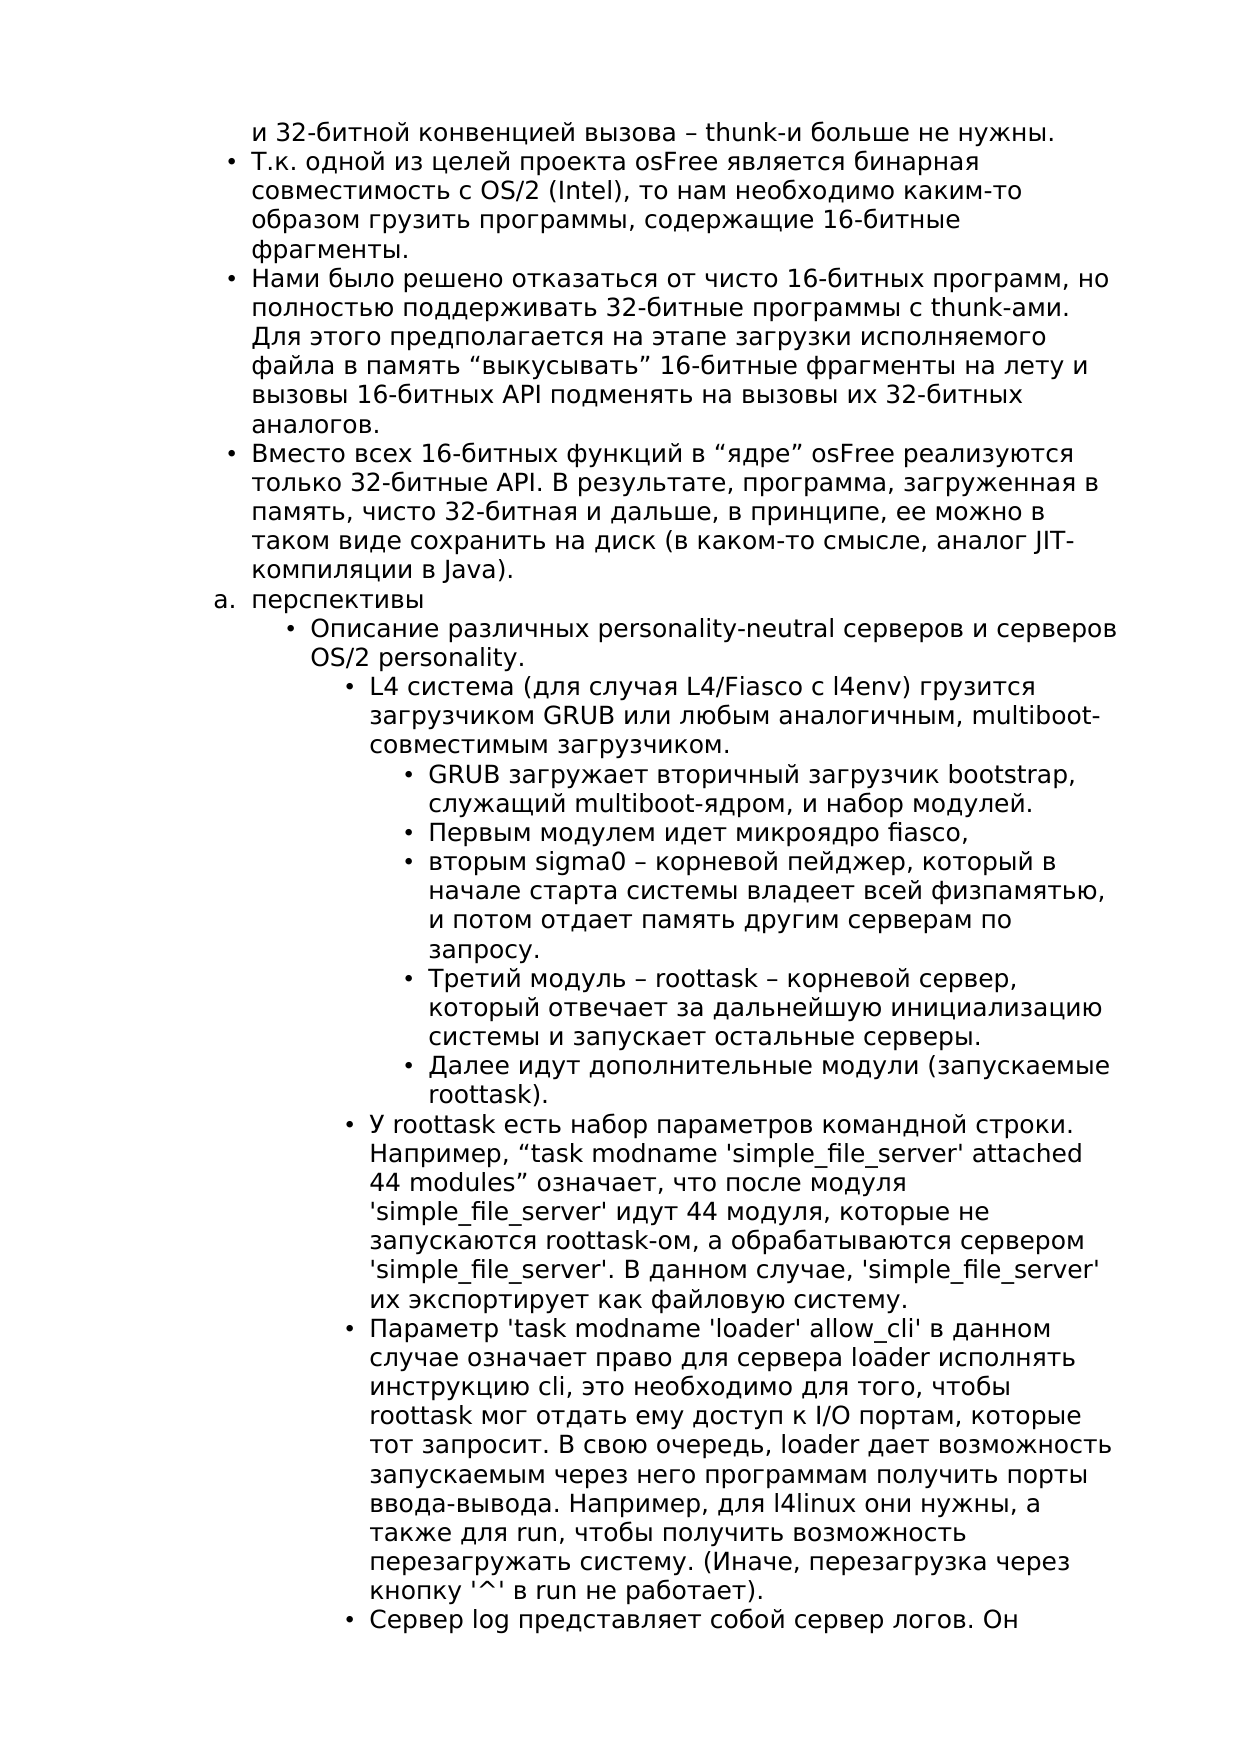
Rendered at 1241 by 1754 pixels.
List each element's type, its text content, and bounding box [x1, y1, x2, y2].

list перспективы [236, 585, 1122, 614]
list Третий модуль – roottask – корневой сервер, который отвечает за дальнейшую инициализацию системы и запускает остальные серверы. [413, 964, 1122, 1051]
list Далее идут дополнительные модули (запускаемые roottask). [413, 1051, 1122, 1110]
list GRUB загружает вторичный загрузчик bootstrap, служащий multiboot-ядром, и набор модулей. [413, 760, 1122, 818]
list вторым sigma0 – корневой пейджер, который в начале старта системы владеет всей физпамятью, и потом отдает память другим серверам по запросу. [413, 847, 1122, 964]
list Нами было решено отказаться от чисто 16-битных программ, но полностью поддерживать 32-битные программы с thunk-ами. Для этого предполагается на этапе загрузки исполняемого файла в память “выкусывать” 16-битные фрагменты на лету и вызовы 16-битных API подменять на вызовы их 32-битных аналогов. [236, 264, 1122, 439]
list Вместо всех 16-битных функций в “ядре” osFree реализуются только 32-битные API. В результате, программа, загруженная в память, чисто 32-битная и дальше, в принципе, ее можно в таком виде сохранить на диск (в каком-то смысле, аналог JIT-компиляции в Java). [236, 439, 1122, 585]
list Т.к. одной из целей проекта osFree является бинарная совместимость с OS/2 (Intel), то нам необходимо каким-то образом грузить программы, содержащие 16-битные фрагменты. [236, 147, 1122, 264]
list Первым модулем идет микроядро fiasco, [413, 818, 1122, 847]
list L4 система (для случая L4/Fiasco с l4env) грузится загрузчиком GRUB или любым аналогичным, multiboot-совместимым загрузчиком. [354, 672, 1122, 760]
list Сервер log представляет собой сервер логов. Он [354, 1606, 1122, 1635]
list Параметр 'task modname 'loader' allow_cli' в данном случае означает право для сервера loader исполнять инструкцию cli, это необходимо для того, чтобы roottask мог отдать ему доступ к I/O портам, которые тот запросит. В свою очередь, loader дает возможность запускаемым через него программам получить порты ввода-вывода. Например, для l4linux они нужны, а также для run, чтобы получить возможность перезагружать систему. (Иначе, перезагрузка через кнопку '^' в run не работает). [354, 1314, 1122, 1606]
list У roottask есть набор параметров командной строки. Например, “task modname 'simple_file_server' attached 44 modules” означает, что после модуля 'simple_file_server' идут 44 модуля, которые не запускаются roottask-ом, а обрабатываются сервером 'simple_file_server'. В данном случае, 'simple_file_server' их экспортирует как файловую систему. [354, 1110, 1122, 1314]
list Описание различных personality-neutral серверов и серверов OS/2 personality. [295, 614, 1122, 672]
list и 32-битной конвенцией вызова – thunk-и больше не нужны. [236, 118, 1122, 147]
